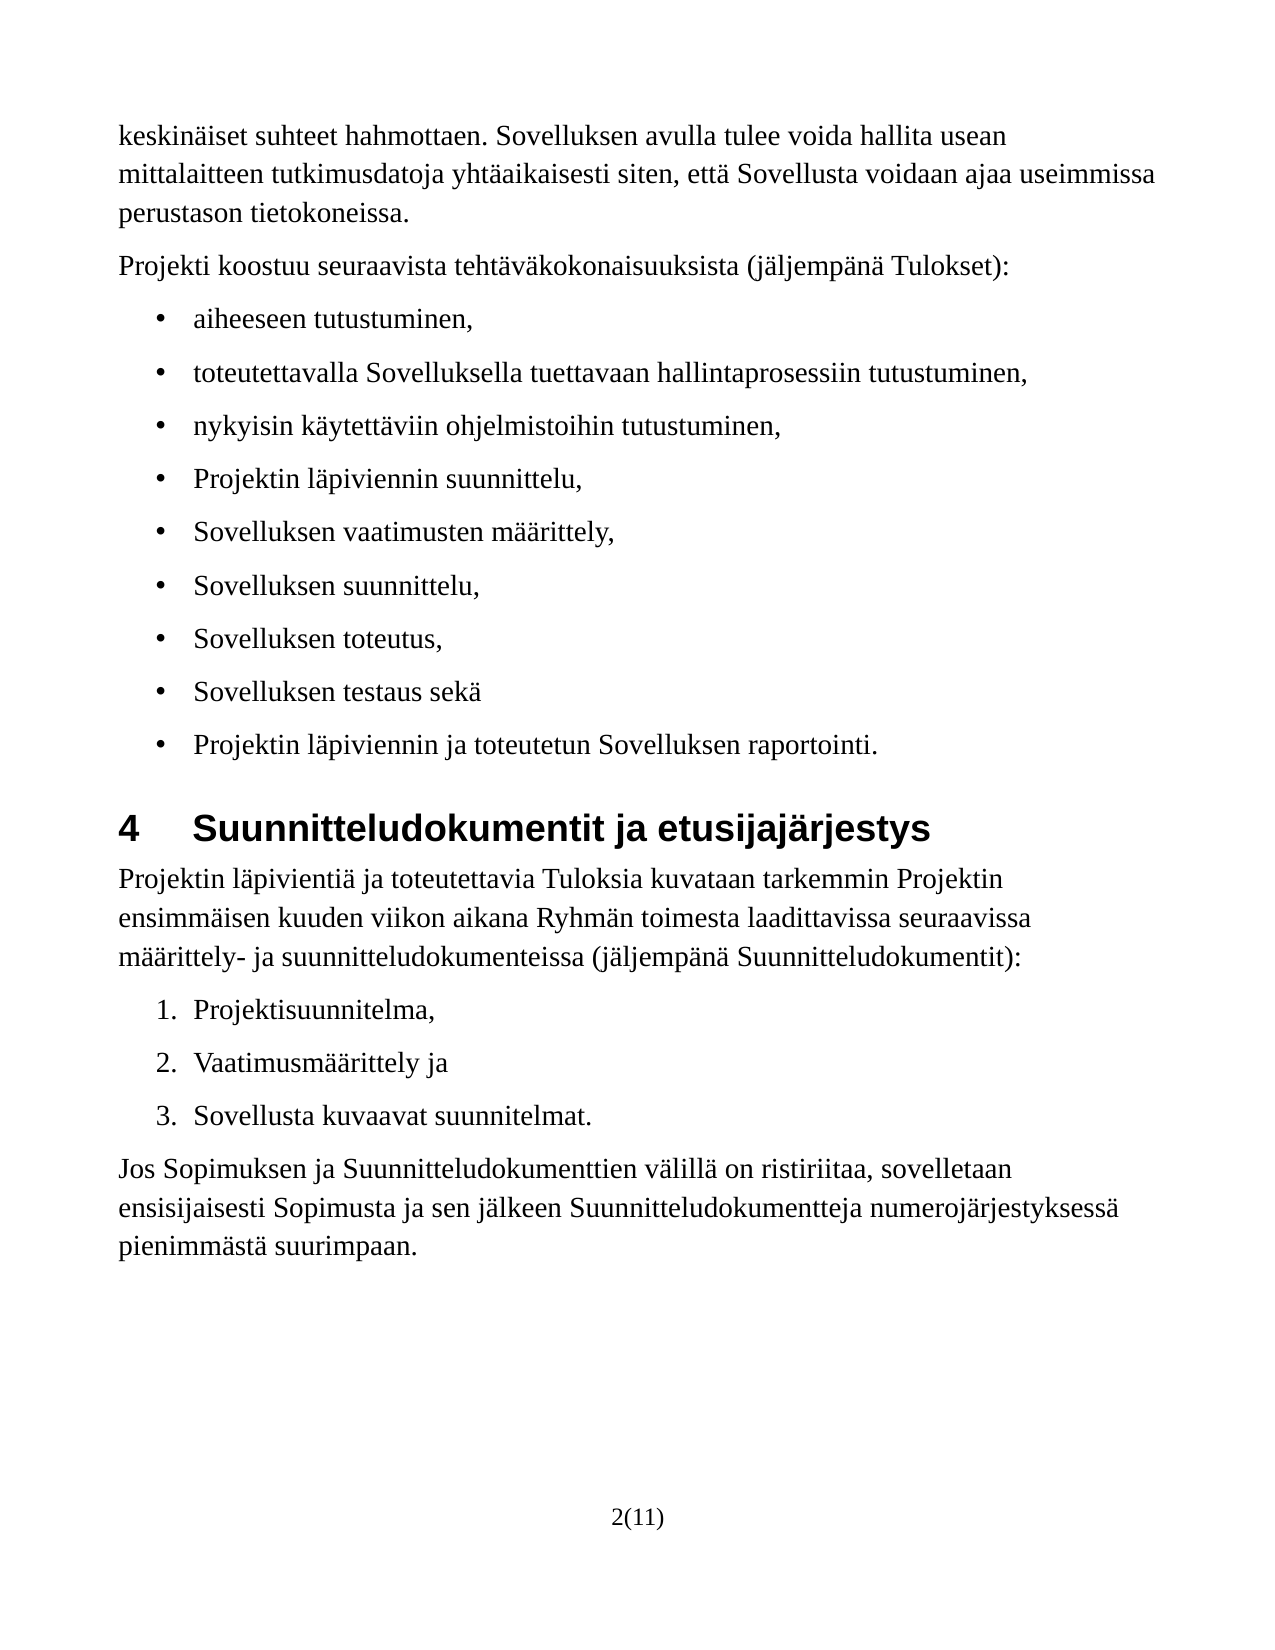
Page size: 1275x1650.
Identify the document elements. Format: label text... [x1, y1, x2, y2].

list Vaatimusmäärittely ja [156, 1045, 1157, 1078]
list Sovelluksen vaatimusten määrittely, [156, 514, 1157, 548]
list Projektin läpiviennin ja toteutetun Sovelluksen raportointi. [156, 727, 1157, 761]
list Sovelluksen testaus sekä [156, 674, 1157, 708]
text Projektin läpivientiä ja toteutettavia Tuloksia kuvataan tarkemmin Projektin ensimmäisen kuuden viikon aikana Ryhmän toimesta laadittavissa seuraavissa määrittely- ja suunnitteludokumenteissa (jäljempänä Suunnitteludokumentit): [118, 862, 1157, 972]
text keskinäiset suhteet hahmottaen. Sovelluksen avulla tulee voida hallita usean mittalaitteen tutkimusdatoja yhtäaikaisesti siten, että Sovellusta voidaan ajaa useimmissa perustason tietokoneissa. [118, 118, 1157, 229]
list Sovellusta kuvaavat suunnitelmat. [156, 1098, 1157, 1132]
list Projektin läpiviennin suunnittelu, [156, 461, 1157, 495]
subtitle Suunnitteludokumentit ja etusijajärjestys [118, 806, 1157, 849]
text Jos Sopimuksen ja Suunnitteludokumenttien välillä on ristiriitaa, sovelletaan ensisijaisesti Sopimusta ja sen jälkeen Suunnitteludokumentteja numerojärjestyksessä pienimmästä suurimpaan. [118, 1151, 1157, 1262]
list toteutettavalla Sovelluksella tuettavaan hallintaprosessiin tutustuminen, [156, 355, 1157, 388]
list aiheeseen tutustuminen, [156, 301, 1157, 335]
list nykyisin käytettäviin ohjelmistoihin tutustuminen, [156, 408, 1157, 442]
list Projektisuunnitelma, [156, 992, 1157, 1025]
list Sovelluksen suunnittelu, [156, 568, 1157, 601]
text Projekti koostuu seuraavista tehtäväkokonaisuuksista (jäljempänä Tulokset): [118, 248, 1157, 282]
list Sovelluksen toteutus, [156, 621, 1157, 654]
